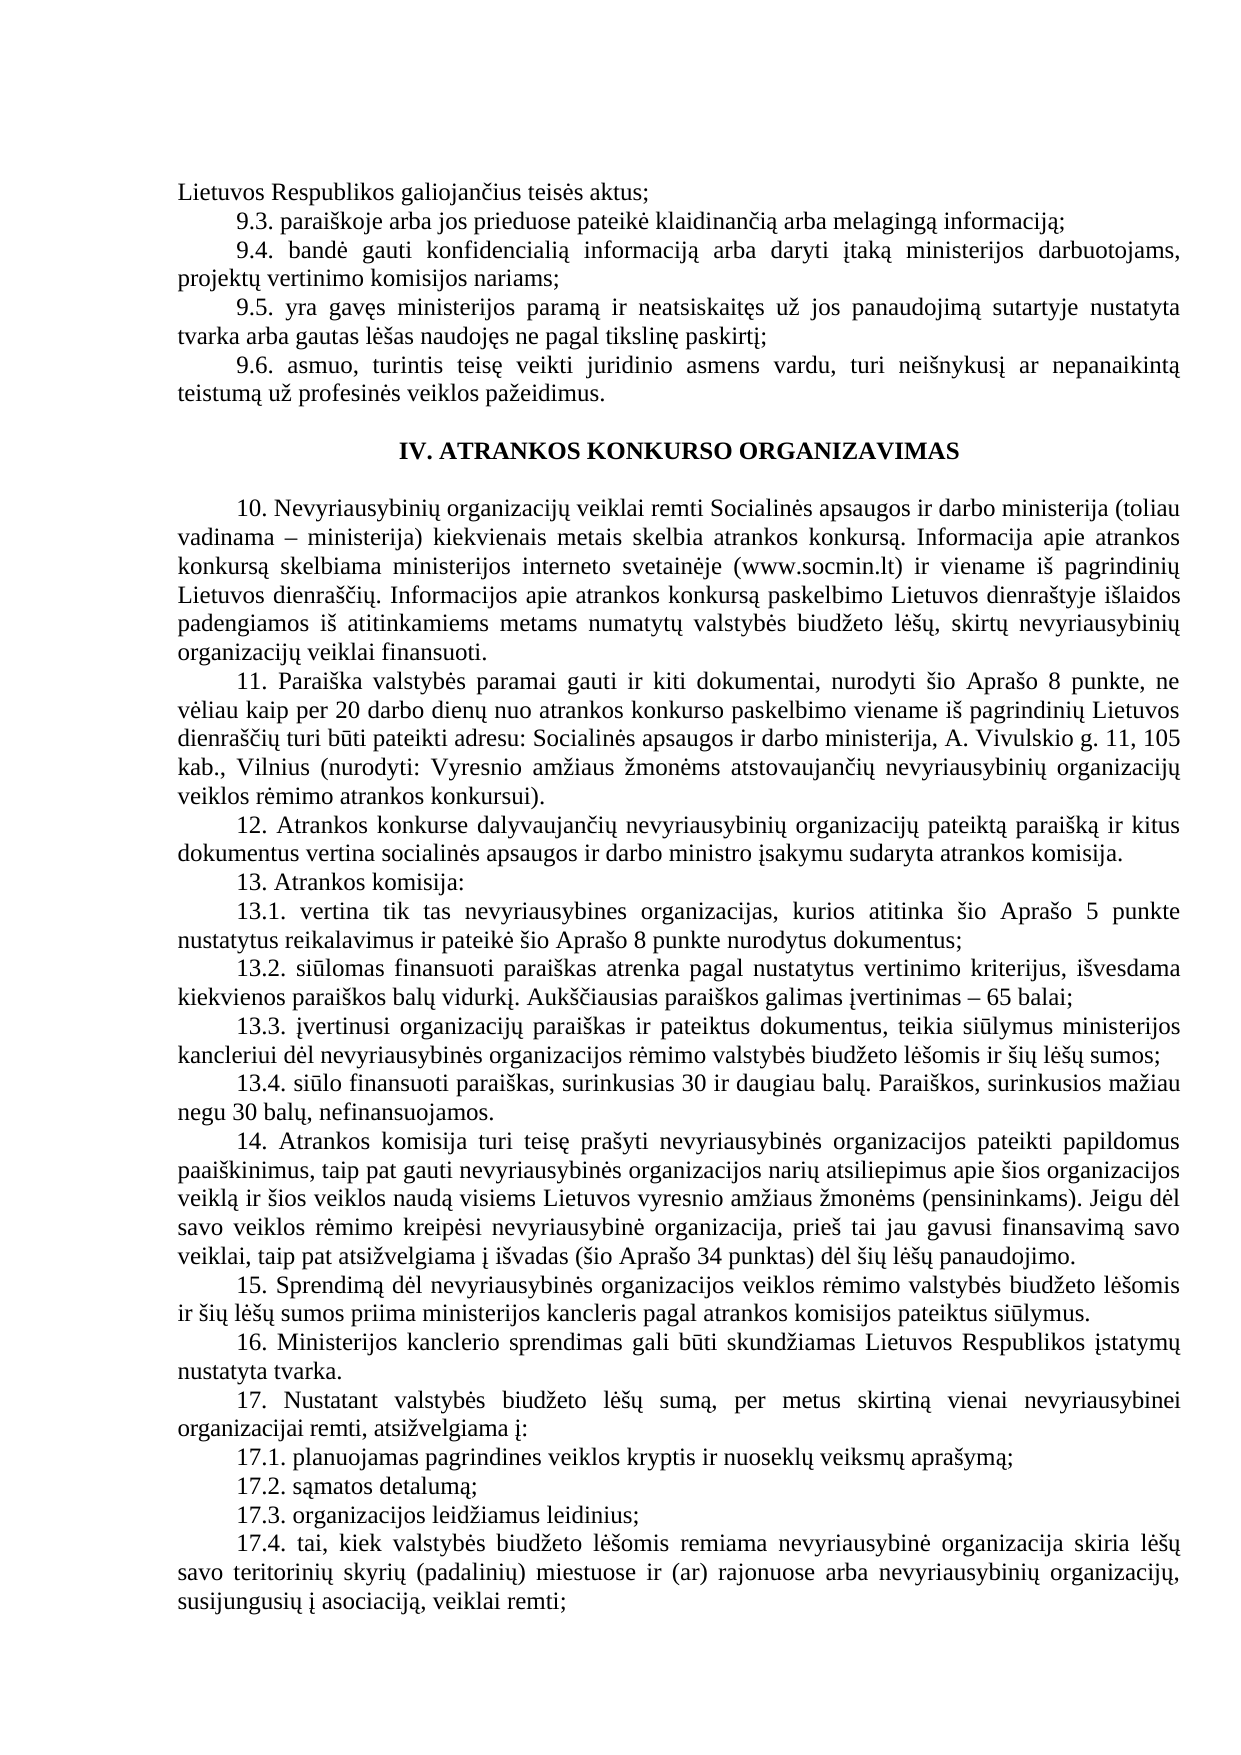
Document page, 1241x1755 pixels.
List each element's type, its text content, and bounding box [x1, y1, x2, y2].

text 9.5. yra gavęs ministerijos paramą ir neatsiskaitęs už jos panaudojimą sutartyje nustatyta tvarka arba gautas lėšas naudojęs ne pagal tikslinę paskirtį; [177, 292, 1181, 350]
text 9.6. asmuo, turintis teisę veikti juridinio asmens vardu, turi neišnykusį ar nepanaikintą teistumą už profesinės veiklos pažeidimus. [177, 350, 1181, 407]
text 15. Sprendimą dėl nevyriausybinės organizacijos veiklos rėmimo valstybės biudžeto lėšomis ir šių lėšų sumos priima ministerijos kancleris pagal atrankos komisijos pateiktus siūlymus. [177, 1270, 1181, 1327]
text 10. Nevyriausybinių organizacijų veiklai remti Socialinės apsaugos ir darbo ministerija (toliau vadinama – ministerija) kiekvienais metais skelbia atrankos konkursą. Informacija apie atrankos konkursą skelbiama ministerijos interneto svetainėje (www.socmin.lt) ir viename iš pagrindinių Lietuvos dienraščių. Informacijos apie atrankos konkursą paskelbimo Lietuvos dienraštyje išlaidos padengiamos iš atitinkamiems metams numatytų valstybės biudžeto lėšų, skirtų nevyriausybinių organizacijų veiklai finansuoti. [177, 493, 1181, 666]
text 14. Atrankos komisija turi teisę prašyti nevyriausybinės organizacijos pateikti papildomus paaiškinimus, taip pat gauti nevyriausybinės organizacijos narių atsiliepimus apie šios organizacijos veiklą ir šios veiklos naudą visiems Lietuvos vyresnio amžiaus žmonėms (pensininkams). Jeigu dėl savo veiklos rėmimo kreipėsi nevyriausybinė organizacija, prieš tai jau gavusi finansavimą savo veiklai, taip pat atsižvelgiama į išvadas (šio Aprašo 34 punktas) dėl šių lėšų panaudojimo. [177, 1126, 1181, 1270]
text 13.2. siūlomas finansuoti paraiškas atrenka pagal nustatytus vertinimo kriterijus, išvesdama kiekvienos paraiškos balų vidurkį. Aukščiausias paraiškos galimas įvertinimas – 65 balai; [177, 953, 1181, 1011]
text Lietuvos Respublikos galiojančius teisės aktus; [177, 177, 1181, 206]
text 17.4. tai, kiek valstybės biudžeto lėšomis remiama nevyriausybinė organizacija skiria lėšų savo teritorinių skyrių (padalinių) miestuose ir (ar) rajonuose arba nevyriausybinių organizacijų, susijungusių į asociaciją, veiklai remti; [177, 1528, 1181, 1615]
text 17.1. planuojamas pagrindines veiklos kryptis ir nuoseklų veiksmų aprašymą; [177, 1442, 1181, 1471]
text 17.2. sąmatos detalumą; [177, 1471, 1181, 1500]
text 13.3. įvertinusi organizacijų paraiškas ir pateiktus dokumentus, teikia siūlymus ministerijos kancleriui dėl nevyriausybinės organizacijos rėmimo valstybės biudžeto lėšomis ir šių lėšų sumos; [177, 1011, 1181, 1068]
text 9.4. bandė gauti konfidencialią informaciją arba daryti įtaką ministerijos darbuotojams, projektų vertinimo komisijos nariams; [177, 235, 1181, 292]
text 17.3. organizacijos leidžiamus leidinius; [177, 1500, 1181, 1528]
text 13.4. siūlo finansuoti paraiškas, surinkusias 30 ir daugiau balų. Paraiškos, surinkusios mažiau negu 30 balų, nefinansuojamos. [177, 1068, 1181, 1126]
text 13. Atrankos komisija: [177, 867, 1181, 896]
text 9.3. paraiškoje arba jos prieduose pateikė klaidinančią arba melagingą informaciją; [177, 206, 1181, 235]
text 13.1. vertina tik tas nevyriausybines organizacijas, kurios atitinka šio Aprašo 5 punkte nustatytus reikalavimus ir pateikė šio Aprašo 8 punkte nurodytus dokumentus; [177, 896, 1181, 953]
text 11. Paraiška valstybės paramai gauti ir kiti dokumentai, nurodyti šio Aprašo 8 punkte, ne vėliau kaip per 20 darbo dienų nuo atrankos konkurso paskelbimo viename iš pagrindinių Lietuvos dienraščių turi būti pateikti adresu: Socialinės apsaugos ir darbo ministerija, A. Vivulskio g. 11, 105 kab., Vilnius (nurodyti: Vyresnio amžiaus žmonėms atstovaujančių nevyriausybinių organizacijų veiklos rėmimo atrankos konkursui). [177, 666, 1181, 810]
text 12. Atrankos konkurse dalyvaujančių nevyriausybinių organizacijų pateiktą paraišką ir kitus dokumentus vertina socialinės apsaugos ir darbo ministro įsakymu sudaryta atrankos komisija. [177, 810, 1181, 867]
text 16. Ministerijos kanclerio sprendimas gali būti skundžiamas Lietuvos Respublikos įstatymų nustatyta tvarka. [177, 1327, 1181, 1385]
text 17. Nustatant valstybės biudžeto lėšų sumą, per metus skirtiną vienai nevyriausybinei organizacijai remti, atsižvelgiama į: [177, 1385, 1181, 1442]
text IV. ATRANKOS KONKURSO ORGANIZAVIMAS [177, 436, 1181, 465]
